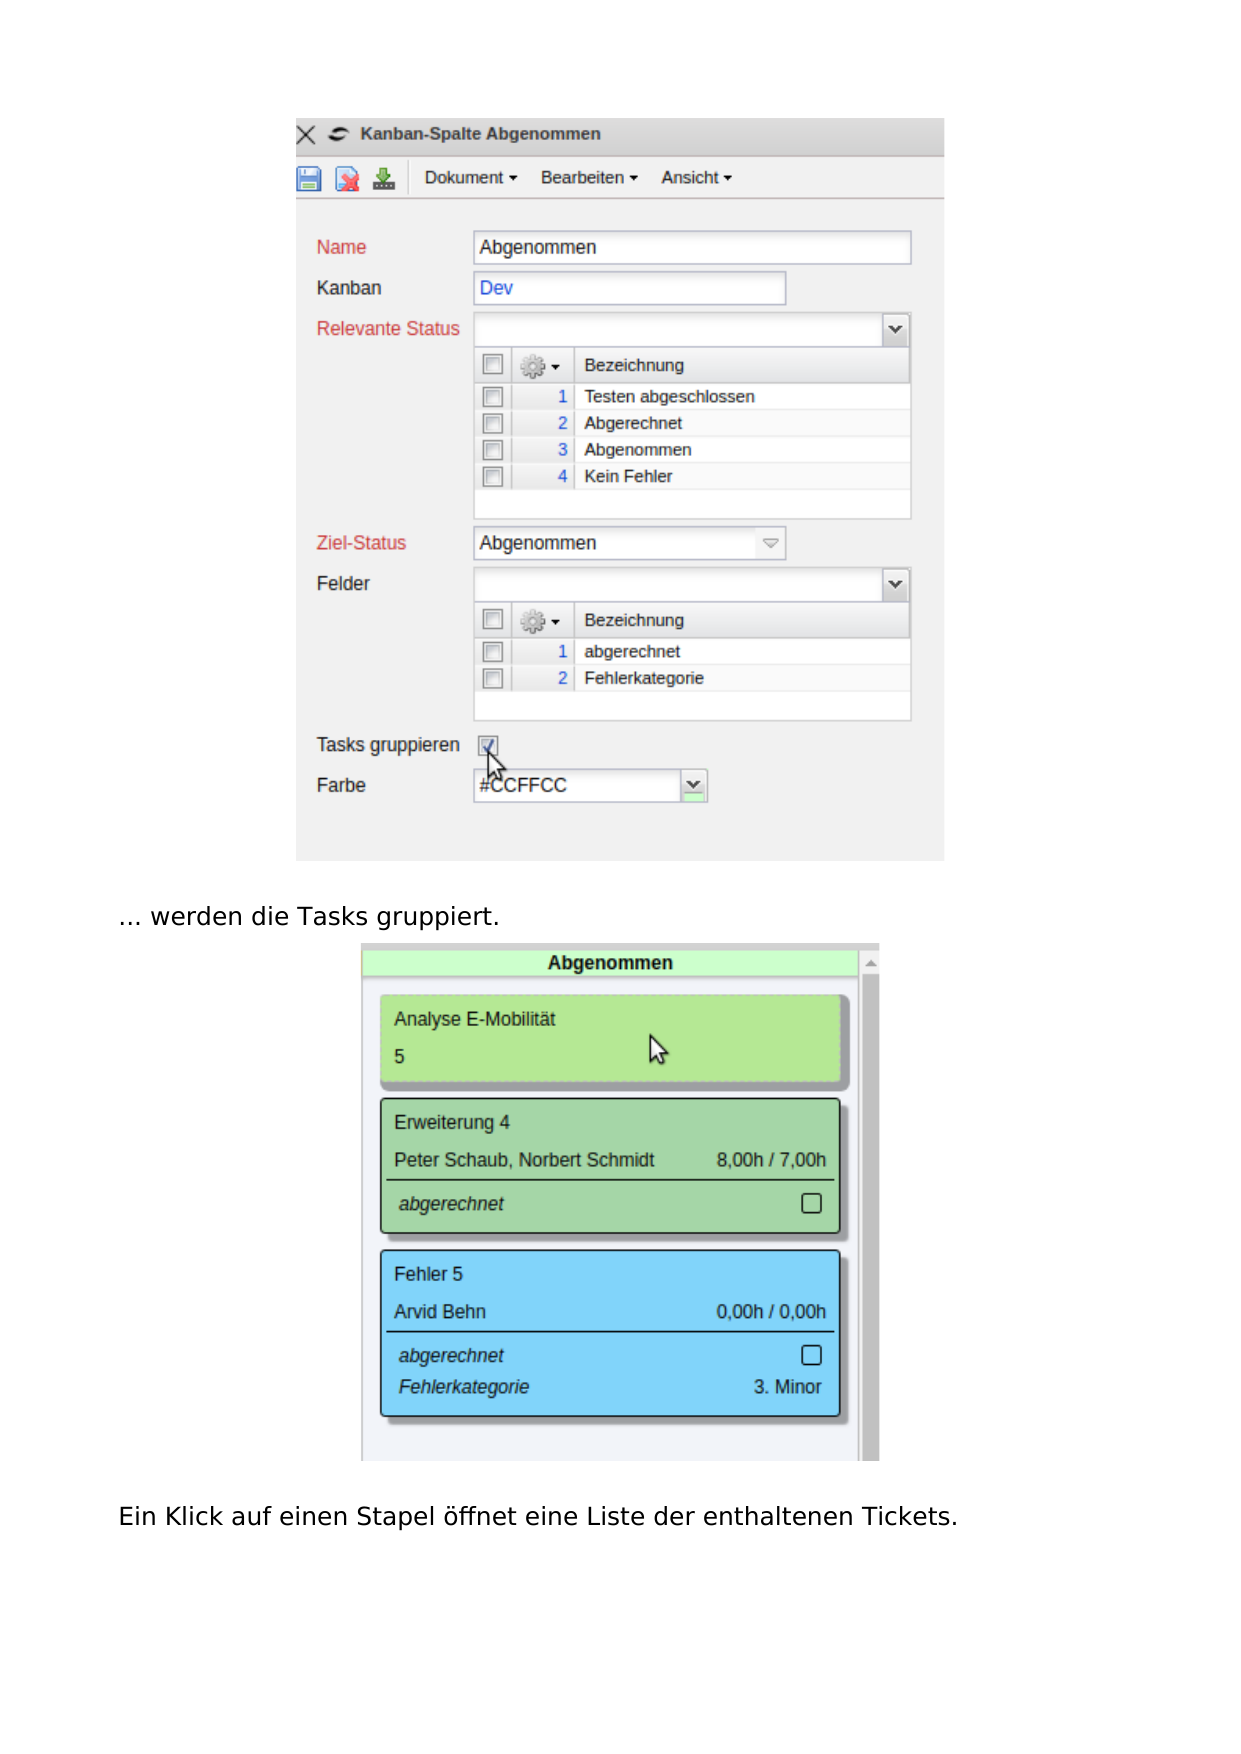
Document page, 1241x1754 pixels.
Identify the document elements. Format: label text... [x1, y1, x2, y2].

text Ein Klick auf einen Stapel öffnet eine Liste der enthaltenen Tickets. [118, 1502, 1122, 1532]
picture [360, 943, 880, 1461]
text ... werden die Tasks gruppiert. [118, 902, 1122, 931]
picture [296, 118, 945, 861]
